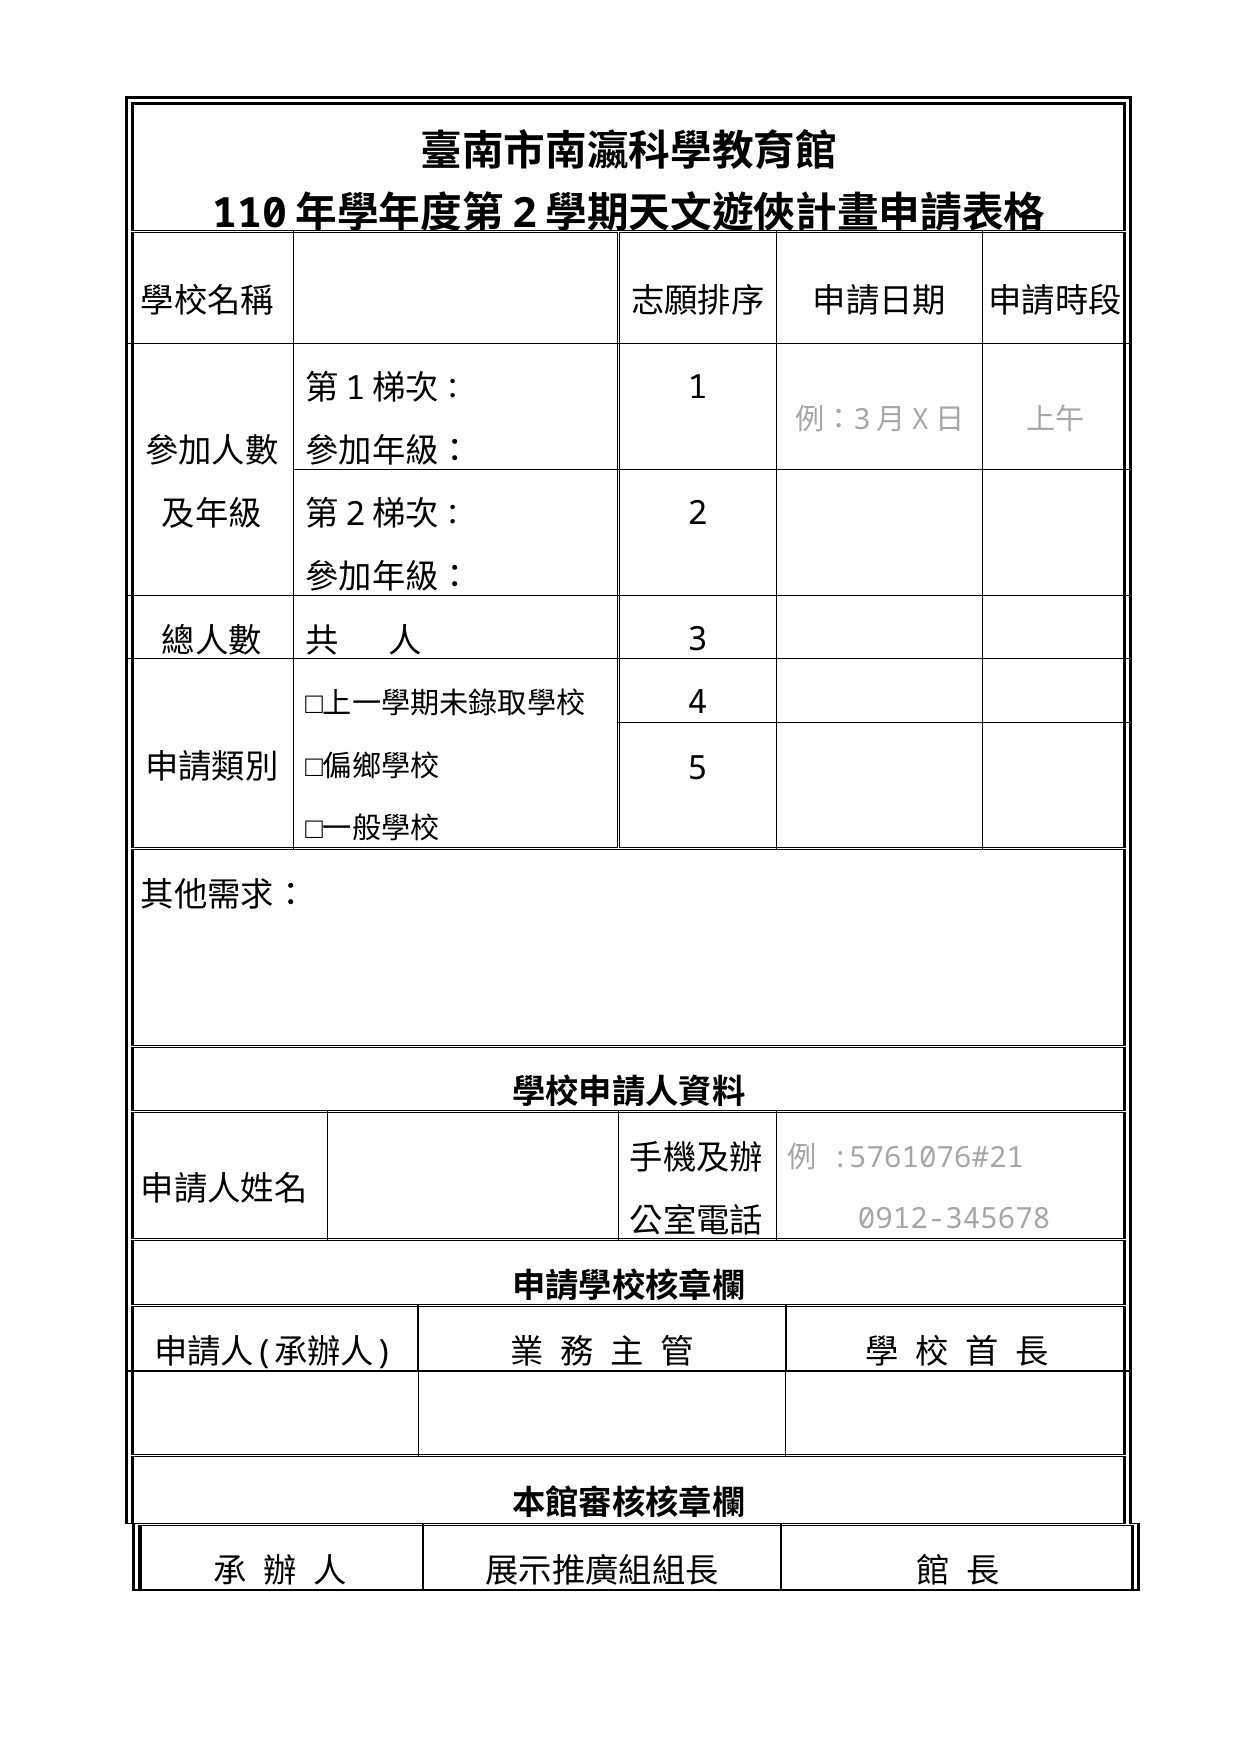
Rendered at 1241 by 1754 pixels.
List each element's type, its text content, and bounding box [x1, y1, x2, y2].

table_cell 手機及辦公室電話 [619, 1113, 776, 1238]
table_cell [1132, 469, 1136, 595]
table_cell 2 [620, 470, 776, 595]
table_cell [777, 723, 982, 847]
table_cell 總人數 [134, 596, 293, 658]
table_cell [1132, 847, 1136, 1044]
table_cell [983, 723, 1123, 847]
table_cell [786, 1372, 1123, 1454]
table_cell 例 :5761076#21 0912-345678 [777, 1113, 1123, 1238]
table_cell □上一學期未錄取學校 □偏鄉學校 □一般學校 [294, 659, 617, 847]
table_cell 本館審核核章欄 [134, 1457, 1123, 1523]
table_cell [777, 470, 982, 595]
table_cell 參加人數及年級 [134, 344, 293, 595]
table_cell [1132, 1045, 1136, 1110]
table_cell [983, 470, 1123, 595]
table_cell [1132, 1370, 1136, 1454]
table_cell [328, 1113, 618, 1238]
table_cell [1132, 1454, 1136, 1523]
table_cell 展示推廣組組長 [424, 1526, 780, 1589]
table_cell 5 [620, 723, 776, 847]
table_cell 學校申請人資料 [134, 1048, 1123, 1110]
table_cell [777, 659, 982, 722]
table_cell [1132, 230, 1136, 343]
table_cell 學校名稱 [134, 233, 293, 343]
table_cell 4 [620, 659, 776, 722]
table_cell 第2梯次： 參加年級： [294, 470, 617, 595]
table_cell [1132, 658, 1136, 722]
table_cell 業 務 主 管 [419, 1307, 785, 1369]
table_cell 共 人 [294, 596, 617, 658]
table_cell [1132, 722, 1136, 847]
table_cell [1132, 343, 1136, 469]
table_cell [983, 659, 1123, 722]
table_cell [1132, 1304, 1136, 1369]
table_cell 申請學校核章欄 [134, 1241, 1123, 1304]
table_cell 志願排序 [620, 233, 776, 343]
table_cell 館 長 [782, 1526, 1131, 1589]
table_cell [294, 233, 617, 343]
table_cell 3 [620, 596, 776, 658]
table_cell [1132, 1238, 1136, 1304]
table_header 臺南市南瀛科學教育館 110年學年度第2學期天文遊俠計畫申請表格 [129, 99, 1127, 230]
table_cell 申請時段 [983, 233, 1123, 343]
table_cell 其他需求： [134, 850, 1123, 1044]
table_cell 學 校 首 長 [787, 1307, 1123, 1369]
table_cell 申請人姓名 [134, 1113, 327, 1238]
table_cell 1 [620, 344, 776, 469]
table_cell 承 辦 人 [142, 1526, 422, 1589]
table_cell 申請日期 [777, 233, 982, 343]
table_cell [134, 1372, 418, 1454]
table_cell 例：3月X日 [777, 344, 982, 469]
table_cell [1132, 595, 1136, 658]
table_cell 申請人(承辦人) [134, 1307, 417, 1369]
table_cell 上午 [983, 344, 1123, 469]
table_cell [1132, 1110, 1136, 1238]
table_header [1132, 96, 1136, 230]
table_cell [777, 596, 982, 658]
table_cell [983, 596, 1123, 658]
table_cell 第1梯次： 參加年級： [294, 344, 617, 469]
table_cell [419, 1372, 785, 1454]
table_cell 申請類別 [134, 659, 293, 847]
